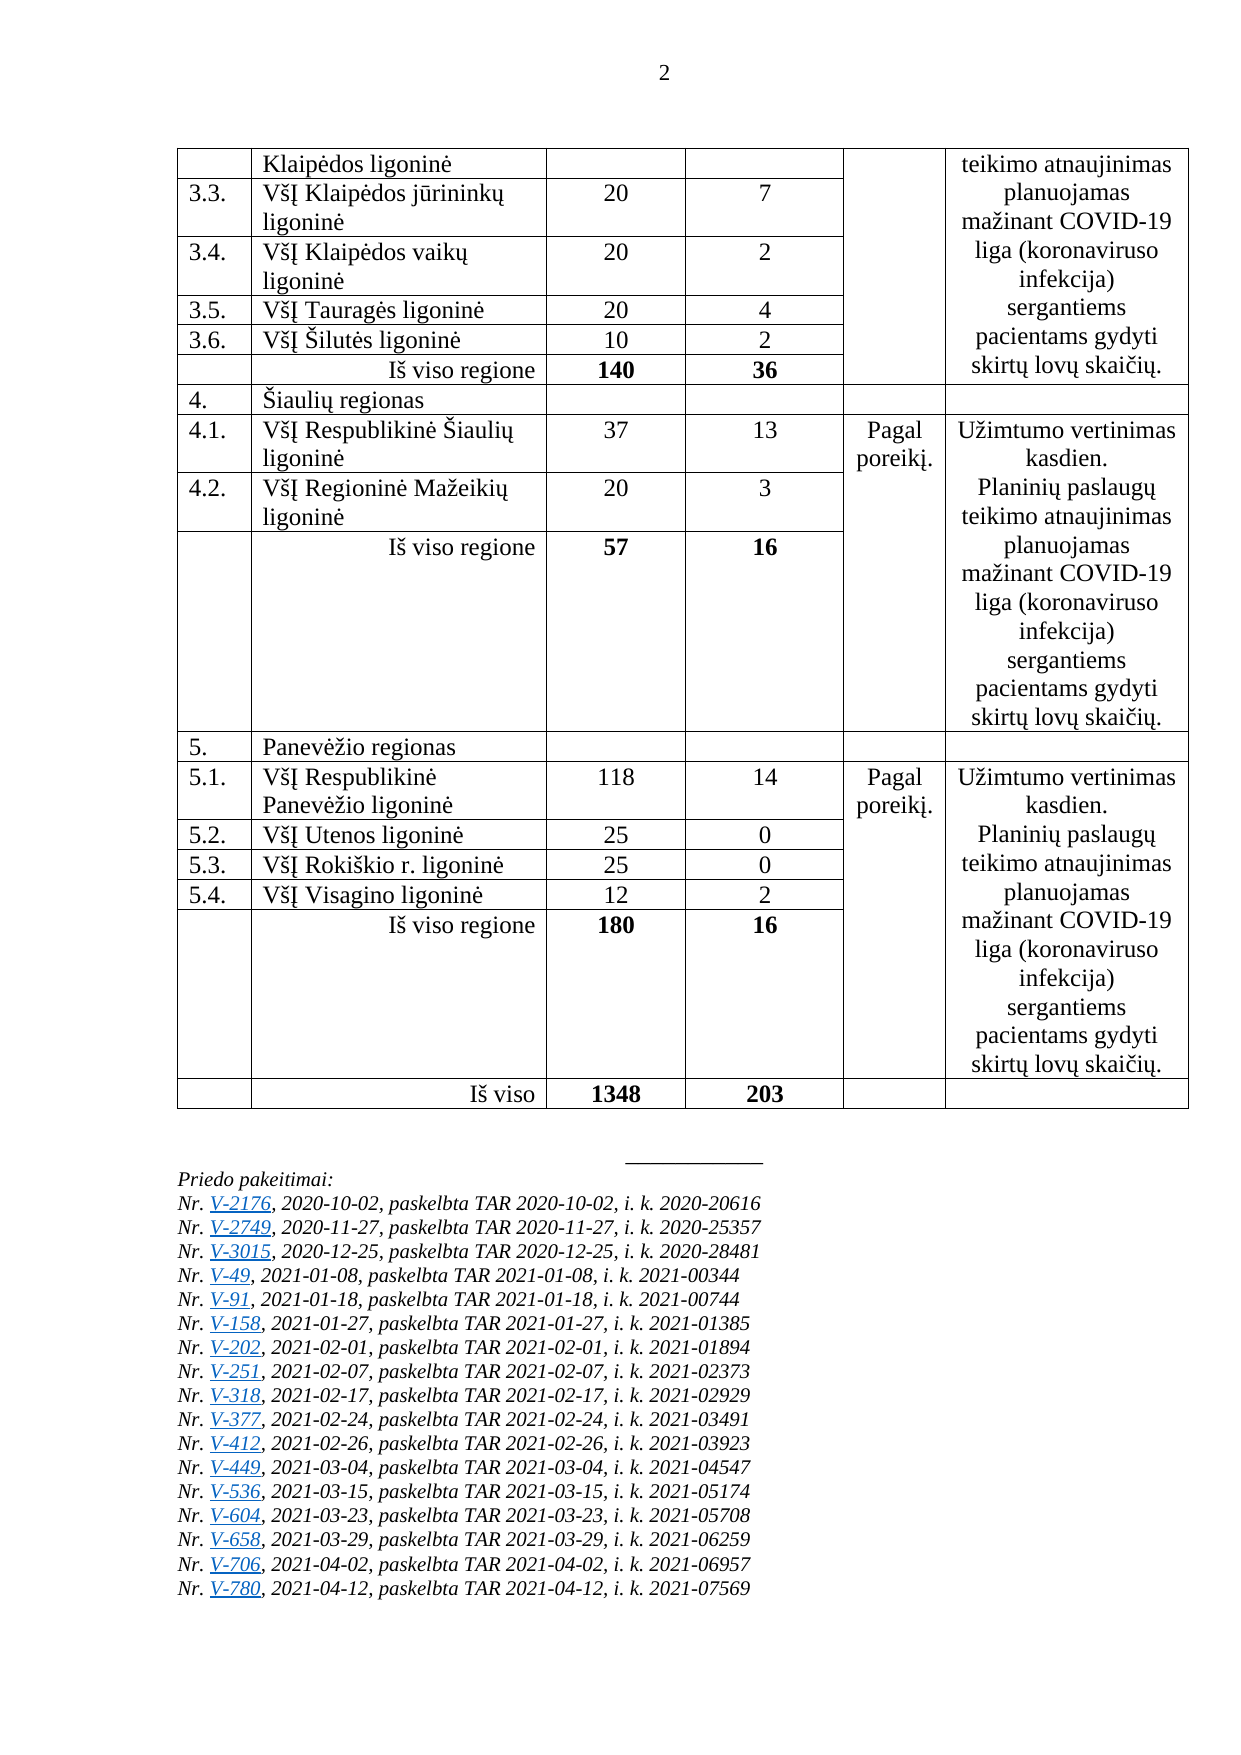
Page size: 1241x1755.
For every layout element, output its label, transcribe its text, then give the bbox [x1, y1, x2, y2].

table_cell 13 [686, 415, 843, 472]
table_cell 12 [547, 880, 685, 909]
text Nr. V-706, 2021-04-02, paskelbta TAR 2021-04-02, i. k. 2021-06957 [177, 1551, 1152, 1576]
table_cell Užimtumo vertinimas kasdien. Planinių paslaugų teikimo atnaujinimas planuojamas mažinant COVID-19 liga (koronaviruso infekcija) sergantiems pacientams gydyti skirtų lovų skaičių. [946, 762, 1188, 1078]
table_cell [686, 149, 843, 177]
table_cell [178, 910, 251, 1078]
table_cell [178, 532, 251, 731]
table_cell 5.4. [178, 880, 251, 909]
table_cell 203 [686, 1079, 843, 1108]
table_cell 3.3. [178, 179, 251, 236]
table_cell Iš viso regione [252, 532, 546, 731]
table_cell VšĮ Rokiškio r. ligoninė [252, 850, 546, 879]
table_cell 10 [547, 325, 685, 354]
text Nr. V-2176, 2020-10-02, paskelbta TAR 2020-10-02, i. k. 2020-20616 [177, 1191, 1152, 1214]
table_cell [946, 385, 1188, 414]
table_cell 5. [178, 732, 251, 761]
table_cell Pagal poreikį. [844, 762, 945, 1078]
table_cell 4.2. [178, 473, 251, 531]
table_cell VšĮ Klaipėdos jūrininkų ligoninė [252, 179, 546, 236]
table_cell [946, 732, 1188, 761]
table_cell 4 [686, 296, 843, 324]
table_cell VšĮ Utenos ligoninė [252, 820, 546, 849]
table_cell [844, 732, 945, 761]
table_cell VšĮ Visagino ligoninė [252, 880, 546, 909]
text Nr. V-49, 2021-01-08, paskelbta TAR 2021-01-08, i. k. 2021-00344 [177, 1263, 1152, 1287]
table_cell teikimo atnaujinimas planuojamas mažinant COVID-19 liga (koronaviruso infekcija) sergantiems pacientams gydyti skirtų lovų skaičių. [946, 149, 1188, 384]
table_cell 5.3. [178, 850, 251, 879]
table_cell Klaipėdos ligoninė [252, 149, 546, 177]
table_cell [178, 355, 251, 384]
table_cell [686, 385, 843, 414]
table_cell 3 [686, 473, 843, 531]
table_cell 140 [547, 355, 685, 384]
table_cell Šiaulių regionas [252, 385, 546, 414]
text Nr. V-251, 2021-02-07, paskelbta TAR 2021-02-07, i. k. 2021-02373 [177, 1359, 1152, 1383]
text Nr. V-158, 2021-01-27, paskelbta TAR 2021-01-27, i. k. 2021-01385 [177, 1311, 1152, 1335]
table_cell 118 [547, 762, 685, 819]
table_cell [547, 732, 685, 761]
text Nr. V-780, 2021-04-12, paskelbta TAR 2021-04-12, i. k. 2021-07569 [177, 1576, 1152, 1599]
table_cell 0 [686, 850, 843, 879]
table_cell 7 [686, 179, 843, 236]
table_cell 20 [547, 473, 685, 531]
text Nr. V-2749, 2020-11-27, paskelbta TAR 2020-11-27, i. k. 2020-25357 [177, 1214, 1152, 1239]
table_cell 2 [686, 325, 843, 354]
table_cell 14 [686, 762, 843, 819]
table_cell 25 [547, 820, 685, 849]
table_cell [844, 149, 945, 384]
table_cell 0 [686, 820, 843, 849]
table_cell 5.2. [178, 820, 251, 849]
table_cell [547, 149, 685, 177]
text Nr. V-536, 2021-03-15, paskelbta TAR 2021-03-15, i. k. 2021-05174 [177, 1479, 1152, 1503]
table_cell [946, 1079, 1188, 1108]
text Priedo pakeitimai: [177, 1166, 1152, 1191]
table_cell 16 [686, 532, 843, 731]
table_cell 3.4. [178, 237, 251, 294]
table_cell 180 [547, 910, 685, 1078]
table_cell [547, 385, 685, 414]
table_cell [178, 149, 251, 177]
table_cell 20 [547, 237, 685, 294]
table_cell Pagal poreikį. [844, 415, 945, 731]
table_cell 2 [686, 880, 843, 909]
table_cell [844, 1079, 945, 1108]
table_cell [844, 385, 945, 414]
text Nr. V-91, 2021-01-18, paskelbta TAR 2021-01-18, i. k. 2021-00744 [177, 1287, 1152, 1311]
table_cell VšĮ Regioninė Mažeikių ligoninė [252, 473, 546, 531]
table_cell 3.5. [178, 296, 251, 324]
table_cell 4. [178, 385, 251, 414]
text Nr. V-658, 2021-03-29, paskelbta TAR 2021-03-29, i. k. 2021-06259 [177, 1527, 1152, 1551]
table_cell 16 [686, 910, 843, 1078]
text Nr. V-202, 2021-02-01, paskelbta TAR 2021-02-01, i. k. 2021-01894 [177, 1335, 1152, 1359]
table_cell Iš viso regione [252, 355, 546, 384]
table_cell VšĮ Klaipėdos vaikų ligoninė [252, 237, 546, 294]
table_cell Iš viso regione [252, 910, 546, 1078]
table_cell 25 [547, 850, 685, 879]
text Nr. V-604, 2021-03-23, paskelbta TAR 2021-03-23, i. k. 2021-05708 [177, 1503, 1152, 1527]
table_cell Užimtumo vertinimas kasdien. Planinių paslaugų teikimo atnaujinimas planuojamas mažinant COVID-19 liga (koronaviruso infekcija) sergantiems pacientams gydyti skirtų lovų skaičių. [946, 415, 1188, 731]
text Nr. V-412, 2021-02-26, paskelbta TAR 2021-02-26, i. k. 2021-03923 [177, 1431, 1152, 1455]
table_cell [178, 1079, 251, 1108]
table_cell 20 [547, 179, 685, 236]
text Nr. V-318, 2021-02-17, paskelbta TAR 2021-02-17, i. k. 2021-02929 [177, 1383, 1152, 1407]
table_cell VšĮ Respublikinė Šiaulių ligoninė [252, 415, 546, 472]
table_cell 36 [686, 355, 843, 384]
table_cell 20 [547, 296, 685, 324]
table_cell 3.6. [178, 325, 251, 354]
table_cell 57 [547, 532, 685, 731]
text Nr. V-3015, 2020-12-25, paskelbta TAR 2020-12-25, i. k. 2020-28481 [177, 1239, 1152, 1263]
table_cell 2 [686, 237, 843, 294]
table_cell 37 [547, 415, 685, 472]
table_cell VšĮ Šilutės ligoninė [252, 325, 546, 354]
table_cell VšĮ Tauragės ligoninė [252, 296, 546, 324]
table_cell 5.1. [178, 762, 251, 819]
table_cell 1348 [547, 1079, 685, 1108]
text Nr. V-377, 2021-02-24, paskelbta TAR 2021-02-24, i. k. 2021-03491 [177, 1407, 1152, 1431]
text Nr. V-449, 2021-03-04, paskelbta TAR 2021-03-04, i. k. 2021-04547 [177, 1455, 1152, 1479]
text ___________ [236, 1138, 1152, 1166]
table_cell 4.1. [178, 415, 251, 472]
table_cell [686, 732, 843, 761]
table_cell Iš viso [252, 1079, 546, 1108]
table_cell VšĮ Respublikinė Panevėžio ligoninė [252, 762, 546, 819]
table_cell Panevėžio regionas [252, 732, 546, 761]
